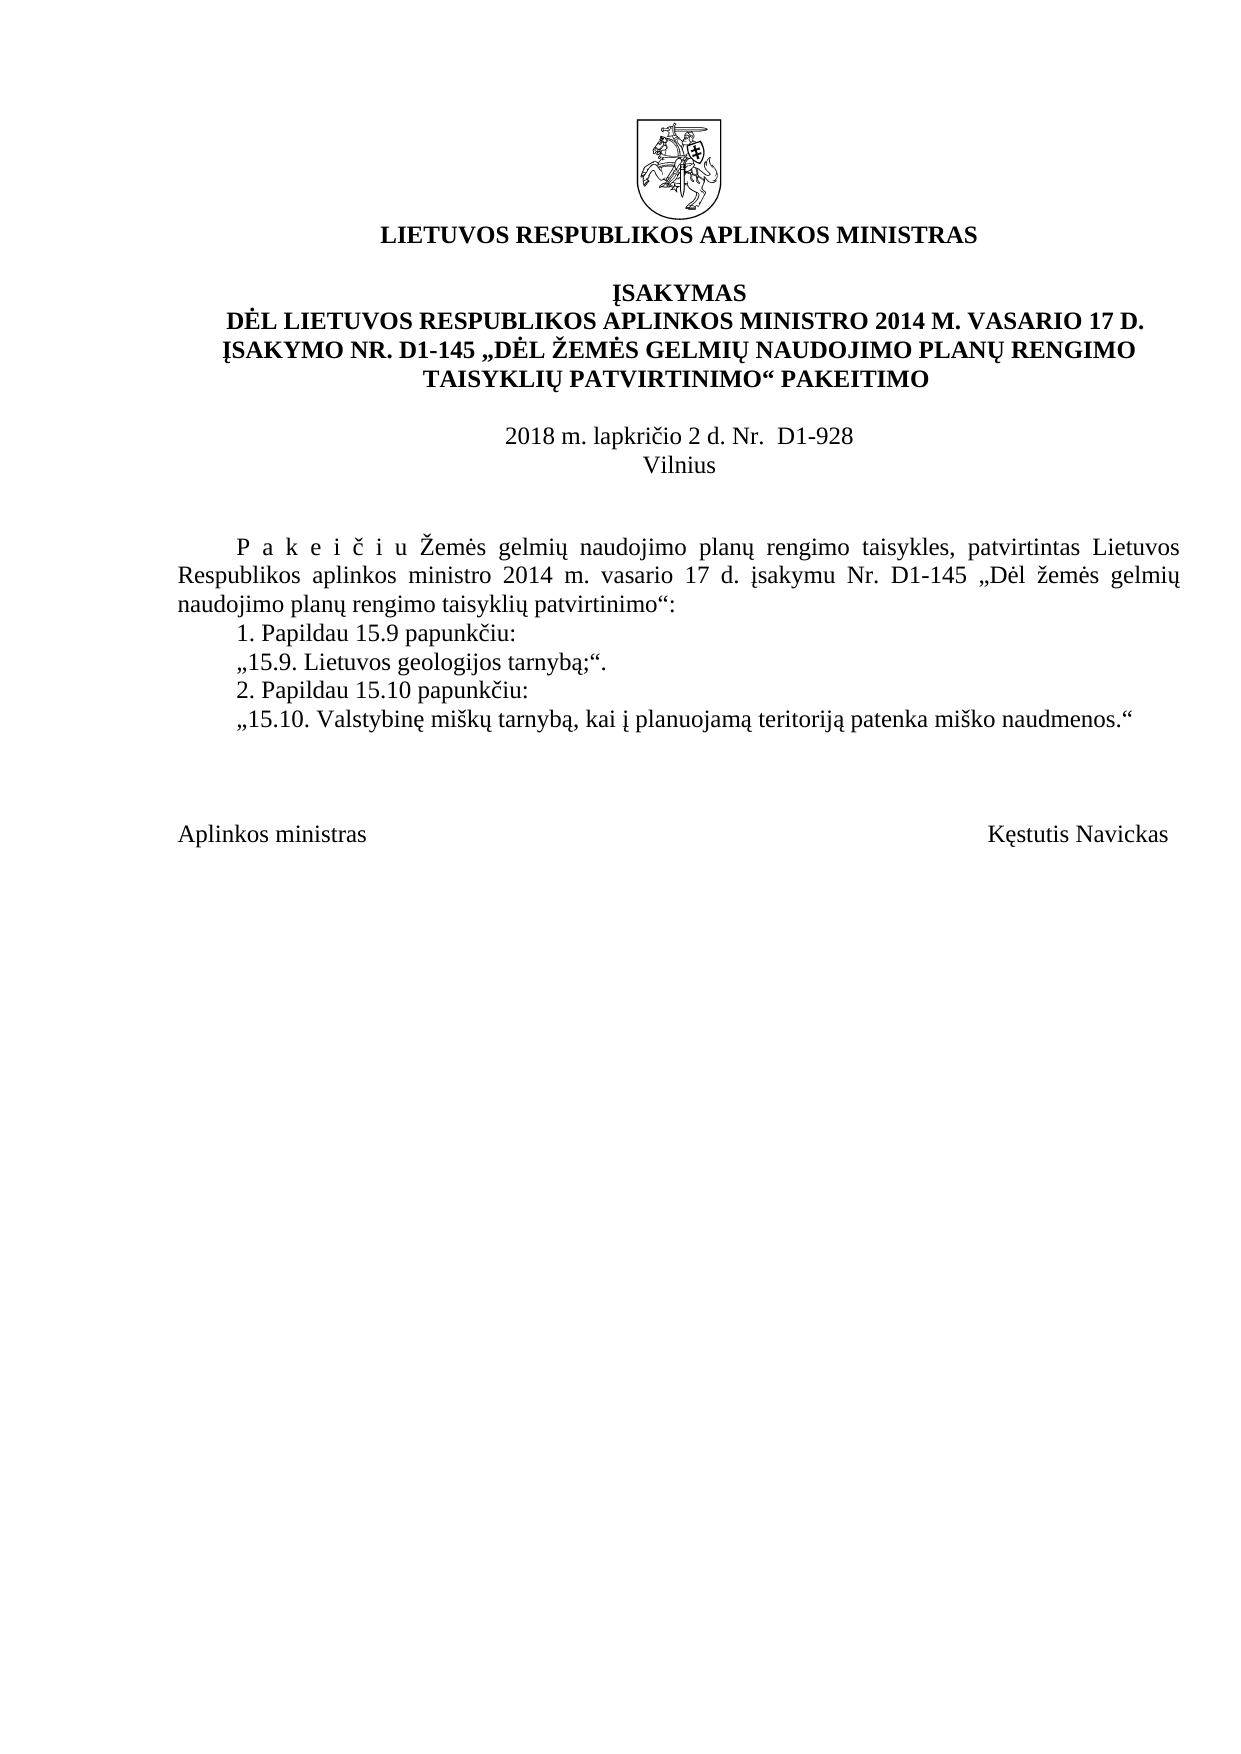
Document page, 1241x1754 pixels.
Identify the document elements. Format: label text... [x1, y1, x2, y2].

text Aplinkos ministras Kęstutis Navickas [177, 819, 1181, 848]
text LIETUVOS RESPUBLIKOS APLINKOS MINISTRAS [177, 220, 1181, 278]
text ĮSAKYMAS [177, 278, 1181, 306]
text 2018 m. lapkričio 2 d. Nr. D1-928 [177, 421, 1181, 450]
text „15.10. Valstybinę miškų tarnybą, kai į planuojamą teritoriją patenka miško naudmenos.“ [177, 704, 1181, 733]
text Vilnius [177, 450, 1181, 479]
text DĖL LIETUVOS RESPUBLIKOS APLINKOS MINISTRO 2014 M. VASARIO 17 D. ĮSAKYMO NR. D1-145 „DĖL ŽEMĖS GELMIŲ NAUDOJIMO PLANŲ RENGIMO TAISYKLIŲ PATVIRTINIMO“ PAKEITIMO [177, 306, 1181, 393]
text 1. Papildau 15.9 papunkčiu: [177, 618, 1181, 647]
text P a k e i č i u Žemės gelmių naudojimo planų rengimo taisykles, patvirtintas Lietuvos Respublikos aplinkos ministro 2014 m. vasario 17 d. įsakymu Nr. D1-145 „Dėl žemės gelmių naudojimo planų rengimo taisyklių patvirtinimo“: [177, 532, 1181, 618]
text 2. Papildau 15.10 papunkčiu: [177, 676, 1181, 704]
text „15.9. Lietuvos geologijos tarnybą;“. [177, 647, 1181, 676]
